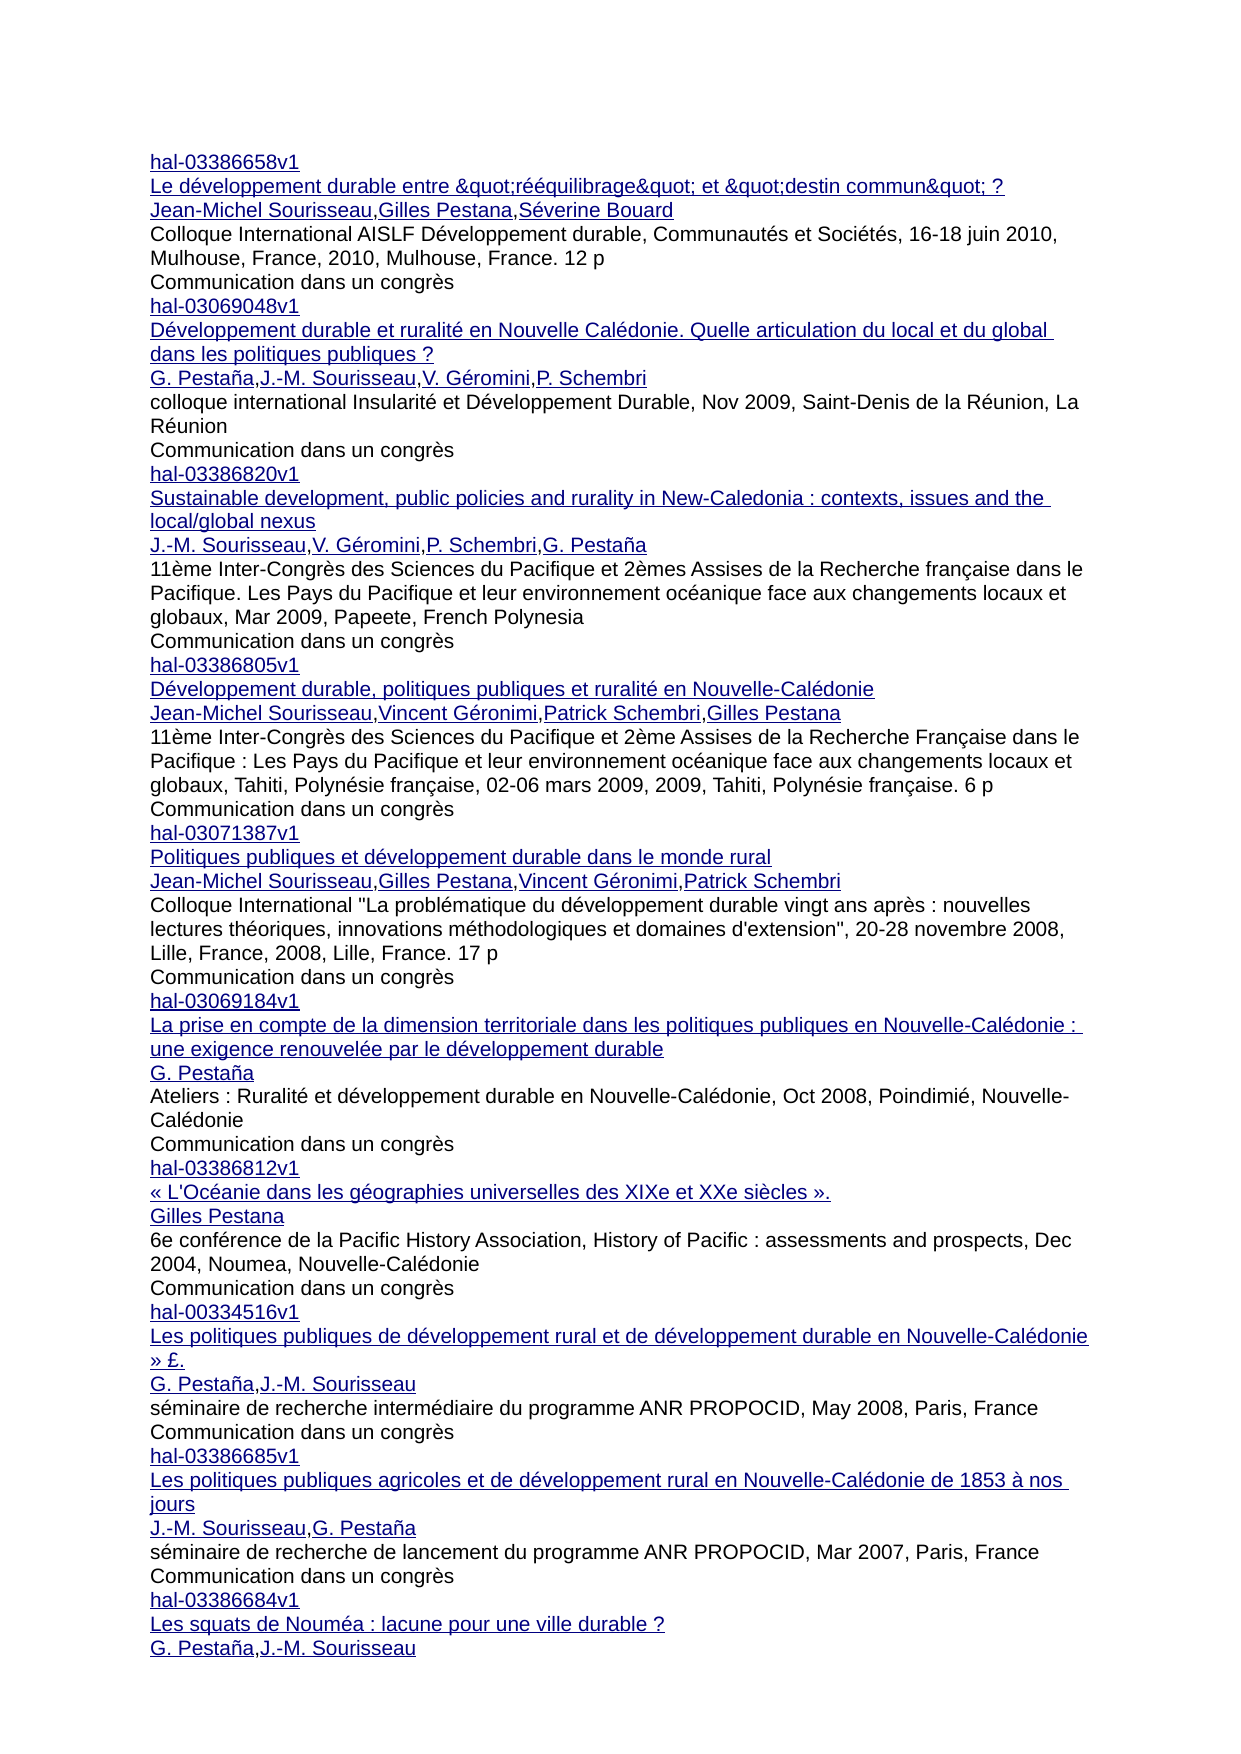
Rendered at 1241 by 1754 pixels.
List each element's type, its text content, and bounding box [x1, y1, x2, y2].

table_cell hal-03386658v1 [150, 150, 1090, 174]
table_cell La prise en compte de la dimension territoriale dans les politiques publiques en Nouvelle-Calédonie : une exigence renouvelée par le développement durable G. Pestaña Ateliers : Ruralité et développement durable en Nouvelle-Calédonie, Oct 2008, Poindimié, Nouvelle-Calédonie Communication dans un congrès hal-03386812v1 [150, 1013, 1090, 1180]
table_cell « L'Océanie dans les géographies universelles des XIXe et XXe siècles ». Gilles Pestana 6e conférence de la Pacific History Association, History of Pacific : assessments and prospects, Dec 2004, Noumea, Nouvelle-Calédonie Communication dans un congrès hal-00334516v1 [150, 1180, 1090, 1324]
table_cell Le développement durable entre &quot;rééquilibrage&quot; et &quot;destin commun&quot; ? Jean-Michel Sourisseau,Gilles Pestana,Séverine Bouard Colloque International AISLF Développement durable, Communautés et Sociétés, 16-18 juin 2010, Mulhouse, France, 2010, Mulhouse, France. 12 p Communication dans un congrès hal-03069048v1 [150, 174, 1090, 318]
table_cell Sustainable development, public policies and rurality in New-Caledonia : contexts, issues and the local/global nexus J.-M. Sourisseau,V. Géromini,P. Schembri,G. Pestaña 11ème Inter-Congrès des Sciences du Pacifique et 2èmes Assises de la Recherche française dans le Pacifique. Les Pays du Pacifique et leur environnement océanique face aux changements locaux et globaux, Mar 2009, Papeete, French Polynesia Communication dans un congrès hal-03386805v1 [150, 485, 1090, 677]
table_cell Développement durable, politiques publiques et ruralité en Nouvelle-Calédonie Jean-Michel Sourisseau,Vincent Géronimi,Patrick Schembri,Gilles Pestana 11ème Inter-Congrès des Sciences du Pacifique et 2ème Assises de la Recherche Française dans le Pacifique : Les Pays du Pacifique et leur environnement océanique face aux changements locaux et globaux, Tahiti, Polynésie française, 02-06 mars 2009, 2009, Tahiti, Polynésie française. 6 p Communication dans un congrès hal-03071387v1 [150, 677, 1090, 845]
table_cell Développement durable et ruralité en Nouvelle Calédonie. Quelle articulation du local et du global dans les politiques publiques ? G. Pestaña,J.-M. Sourisseau,V. Géromini,P. Schembri colloque international Insularité et Développement Durable, Nov 2009, Saint-Denis de la Réunion, La Réunion Communication dans un congrès hal-03386820v1 [150, 318, 1090, 485]
table_cell Politiques publiques et développement durable dans le monde rural Jean-Michel Sourisseau,Gilles Pestana,Vincent Géronimi,Patrick Schembri Colloque International "La problématique du développement durable vingt ans après : nouvelles lectures théoriques, innovations méthodologiques et domaines d'extension", 20-28 novembre 2008, Lille, France, 2008, Lille, France. 17 p Communication dans un congrès hal-03069184v1 [150, 845, 1090, 1012]
table_cell Les politiques publiques de développement rural et de développement durable en Nouvelle-Calédonie » £. G. Pestaña,J.-M. Sourisseau séminaire de recherche intermédiaire du programme ANR PROPOCID, May 2008, Paris, France Communication dans un congrès hal-03386685v1 [150, 1324, 1090, 1468]
table_cell Les squats de Nouméa : lacune pour une ville durable ? G. Pestaña,J.-M. Sourisseau [150, 1611, 1090, 1659]
table_cell Les politiques publiques agricoles et de développement rural en Nouvelle-Calédonie de 1853 à nos jours J.-M. Sourisseau,G. Pestaña séminaire de recherche de lancement du programme ANR PROPOCID, Mar 2007, Paris, France Communication dans un congrès hal-03386684v1 [150, 1468, 1090, 1611]
